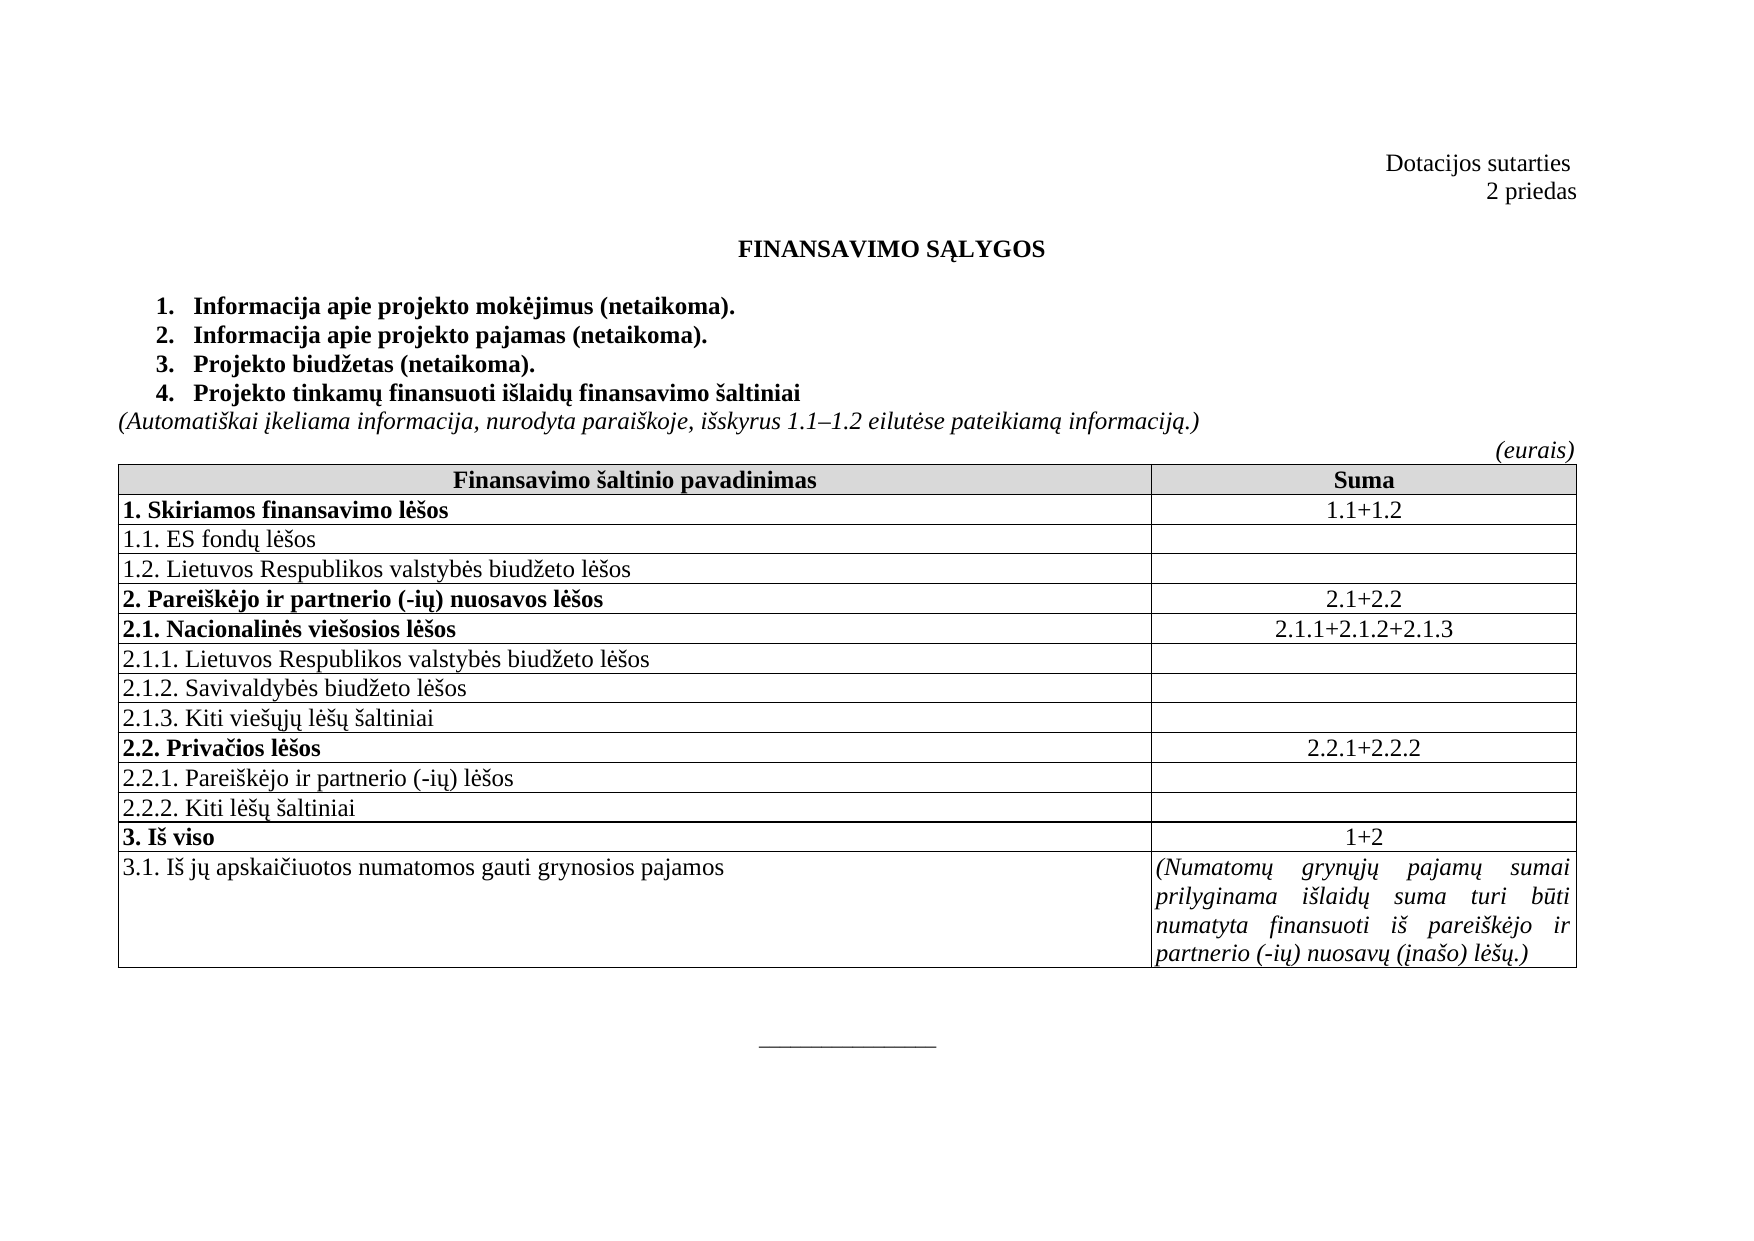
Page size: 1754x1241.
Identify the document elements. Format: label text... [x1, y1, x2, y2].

table_cell [1152, 644, 1156, 672]
table_cell [1152, 554, 1156, 583]
table_cell [1152, 793, 1156, 821]
text 4. Projekto tinkamų finansuoti išlaidų finansavimo šaltiniai [118, 378, 1577, 406]
table_cell [1152, 703, 1156, 732]
text 1. Informacija apie projekto mokėjimus (netaikoma). [156, 291, 1577, 320]
table_cell 3.1. Iš jų apskaičiuotos numatomos gauti grynosios pajamos [119, 852, 1151, 967]
text (eurais) [118, 435, 1577, 464]
table_cell [1152, 763, 1156, 792]
table_cell [1152, 674, 1156, 702]
text 3. Projekto biudžetas (netaikoma). [156, 349, 1577, 378]
table_header Suma [1152, 465, 1576, 494]
text FINANSAVIMO SĄLYGOS [118, 234, 1577, 263]
table_header Finansavimo šaltinio pavadinimas [119, 465, 1151, 494]
table_cell 1+2 [1152, 823, 1156, 851]
text (Automatiškai įkeliama informacija, nurodyta paraiškoje, išskyrus 1.1–1.2 eilutėse pateikiamą informaciją.) [118, 406, 1577, 435]
text Dotacijos sutarties [118, 148, 1577, 176]
text _________________ [118, 1026, 1577, 1050]
text 2 priedas [118, 176, 1577, 205]
table_cell [1152, 525, 1156, 553]
text 2. Informacija apie projekto pajamas (netaikoma). [156, 320, 1577, 349]
